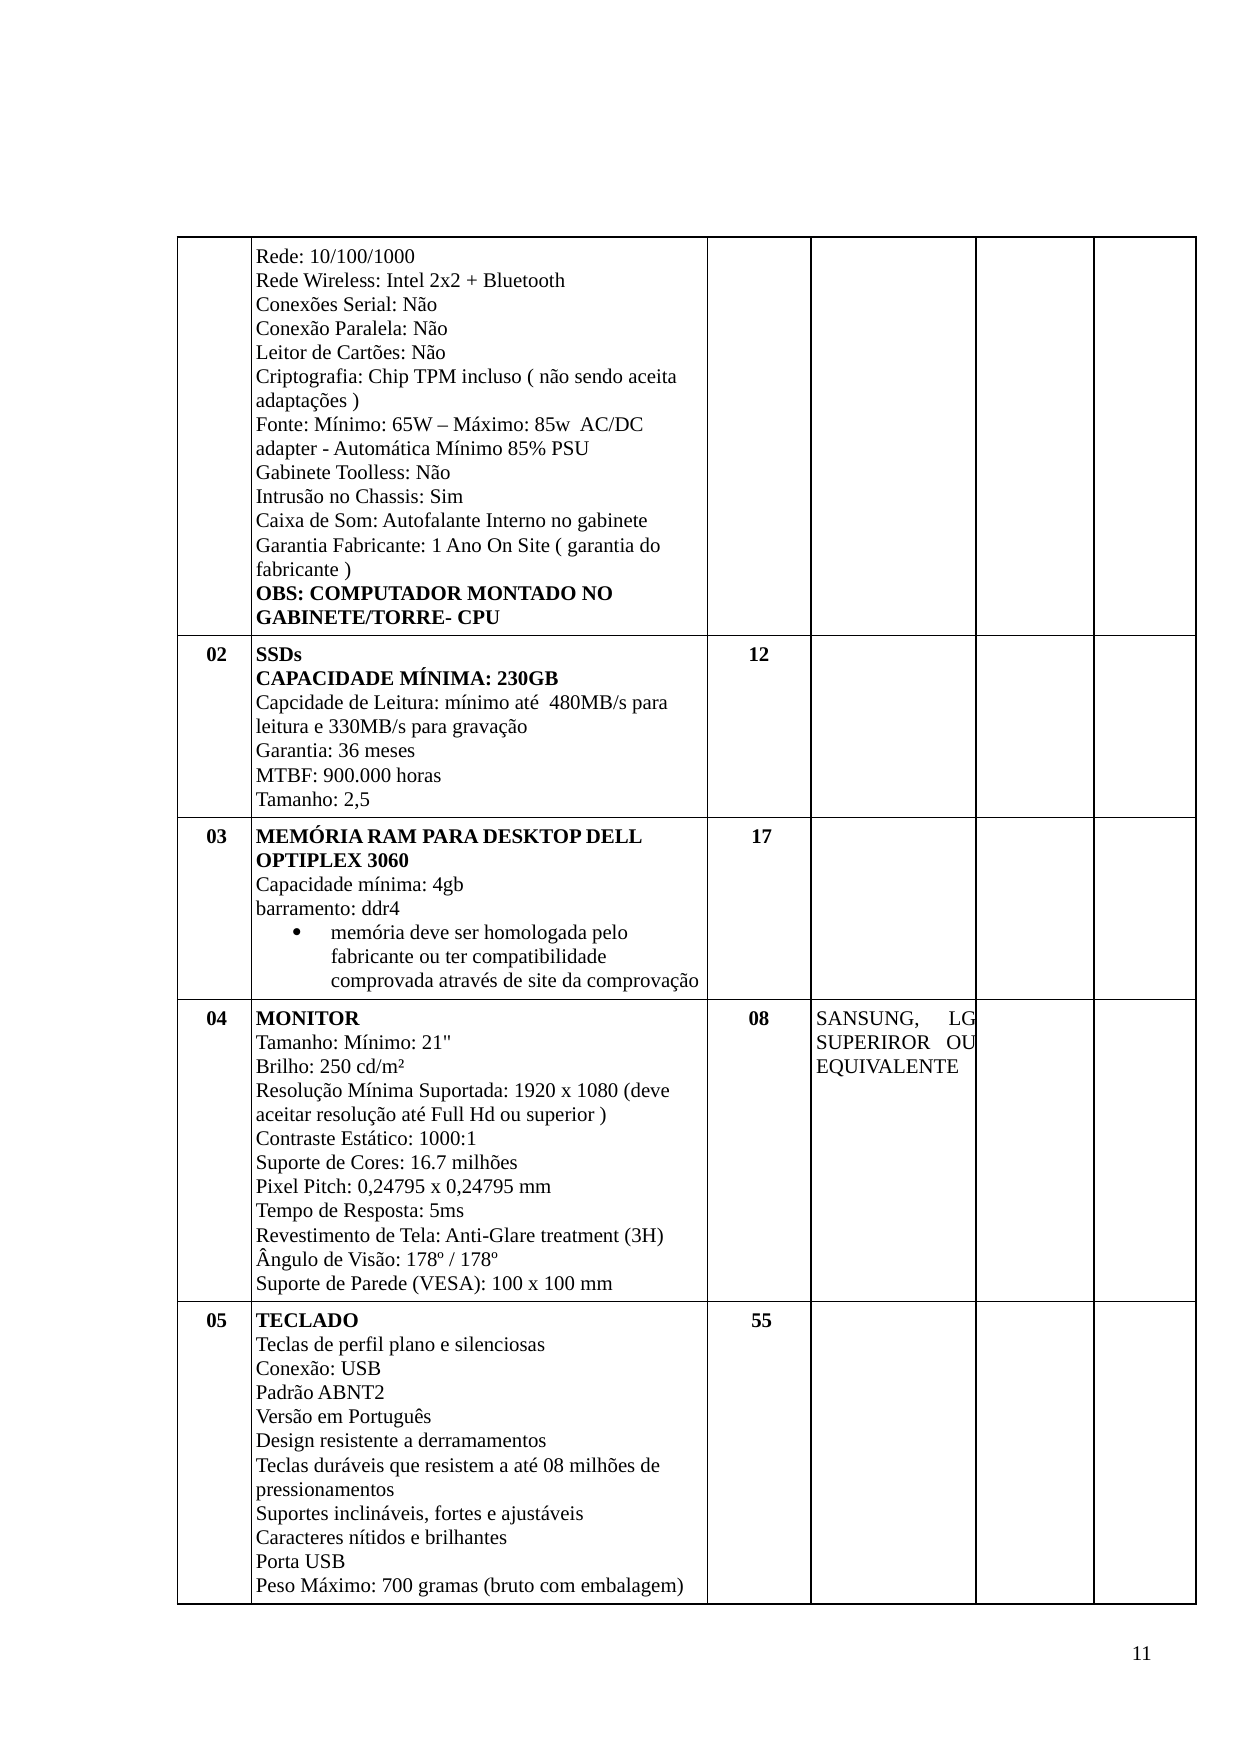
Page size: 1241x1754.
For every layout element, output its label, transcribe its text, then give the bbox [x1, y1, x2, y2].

table_cell Rede: 10/100/1000 Rede Wireless: Intel 2x2 + Bluetooth Conexões Serial: Não Conexão Paralela: Não Leitor de Cartões: Não Criptografia: Chip TPM incluso ( não sendo aceita adaptações ) Fonte: Mínimo: 65W – Máximo: 85w AC/DC adapter - Automática Mínimo 85% PSU Gabinete Toolless: Não Intrusão no Chassis: Sim Caixa de Som: Autofalante Interno no gabinete Garantia Fabricante: 1 Ano On Site ( garantia do fabricante ) OBS: COMPUTADOR MONTADO NO GABINETE/TORRE- CPU [252, 238, 707, 635]
table_cell [977, 636, 1093, 817]
table_cell 02 [178, 636, 251, 817]
table_cell [977, 1302, 1093, 1603]
table_cell [812, 1302, 975, 1603]
table_cell [977, 1000, 1093, 1301]
table_cell [812, 238, 975, 635]
table_cell MONITOR Tamanho: Mínimo: 21" Brilho: 250 cd/m² Resolução Mínima Suportada: 1920 x 1080 (deve aceitar resolução até Full Hd ou superior ) Contraste Estático: 1000:1 Suporte de Cores: 16.7 milhões Pixel Pitch: 0,24795 x 0,24795 mm Tempo de Resposta: 5ms Revestimento de Tela: Anti-Glare treatment (3H) Ângulo de Visão: 178º / 178º Suporte de Parede (VESA): 100 x 100 mm [252, 1000, 707, 1301]
table_cell [977, 238, 1093, 635]
table_cell [812, 636, 975, 817]
table_cell SSDs CAPACIDADE MÍNIMA: 230GB Capcidade de Leitura: mínimo até 480MB/s para leitura e 330MB/s para gravação Garantia: 36 meses MTBF: 900.000 horas Tamanho: 2,5 [252, 636, 707, 817]
table_cell [1095, 1000, 1195, 1301]
table_cell [977, 818, 1093, 998]
table_cell [1095, 238, 1195, 635]
table_cell [708, 238, 810, 635]
table_cell [1095, 818, 1195, 998]
table_cell 03 [178, 818, 251, 998]
table_cell 04 [178, 1000, 251, 1301]
table_cell 08 [708, 1000, 810, 1301]
table_cell 17 [708, 818, 810, 998]
table_cell [1095, 636, 1195, 817]
table_cell [812, 818, 975, 998]
table_cell [178, 238, 251, 635]
table_cell [1095, 1302, 1195, 1603]
table_cell MEMÓRIA RAM PARA DESKTOP DELL OPTIPLEX 3060 Capacidade mínima: 4gb barramento: ddr4 memória deve ser homologada pelo fabricante ou ter compatibilidade comprovada através de site da comprovação [252, 818, 707, 998]
table_cell 55 [708, 1302, 810, 1603]
table_cell 05 [178, 1302, 251, 1603]
table_cell TECLADO Teclas de perfil plano e silenciosas Conexão: USB Padrão ABNT2 Versão em Português Design resistente a derramamentos Teclas duráveis que resistem a até 08 milhões de pressionamentos Suportes inclináveis, fortes e ajustáveis Caracteres nítidos e brilhantes Porta USB Peso Máximo: 700 gramas (bruto com embalagem) [252, 1302, 707, 1603]
table_cell SANSUNG, LG SUPERIROR OU EQUIVALENTE [812, 1000, 975, 1301]
table_cell 12 [708, 636, 810, 817]
